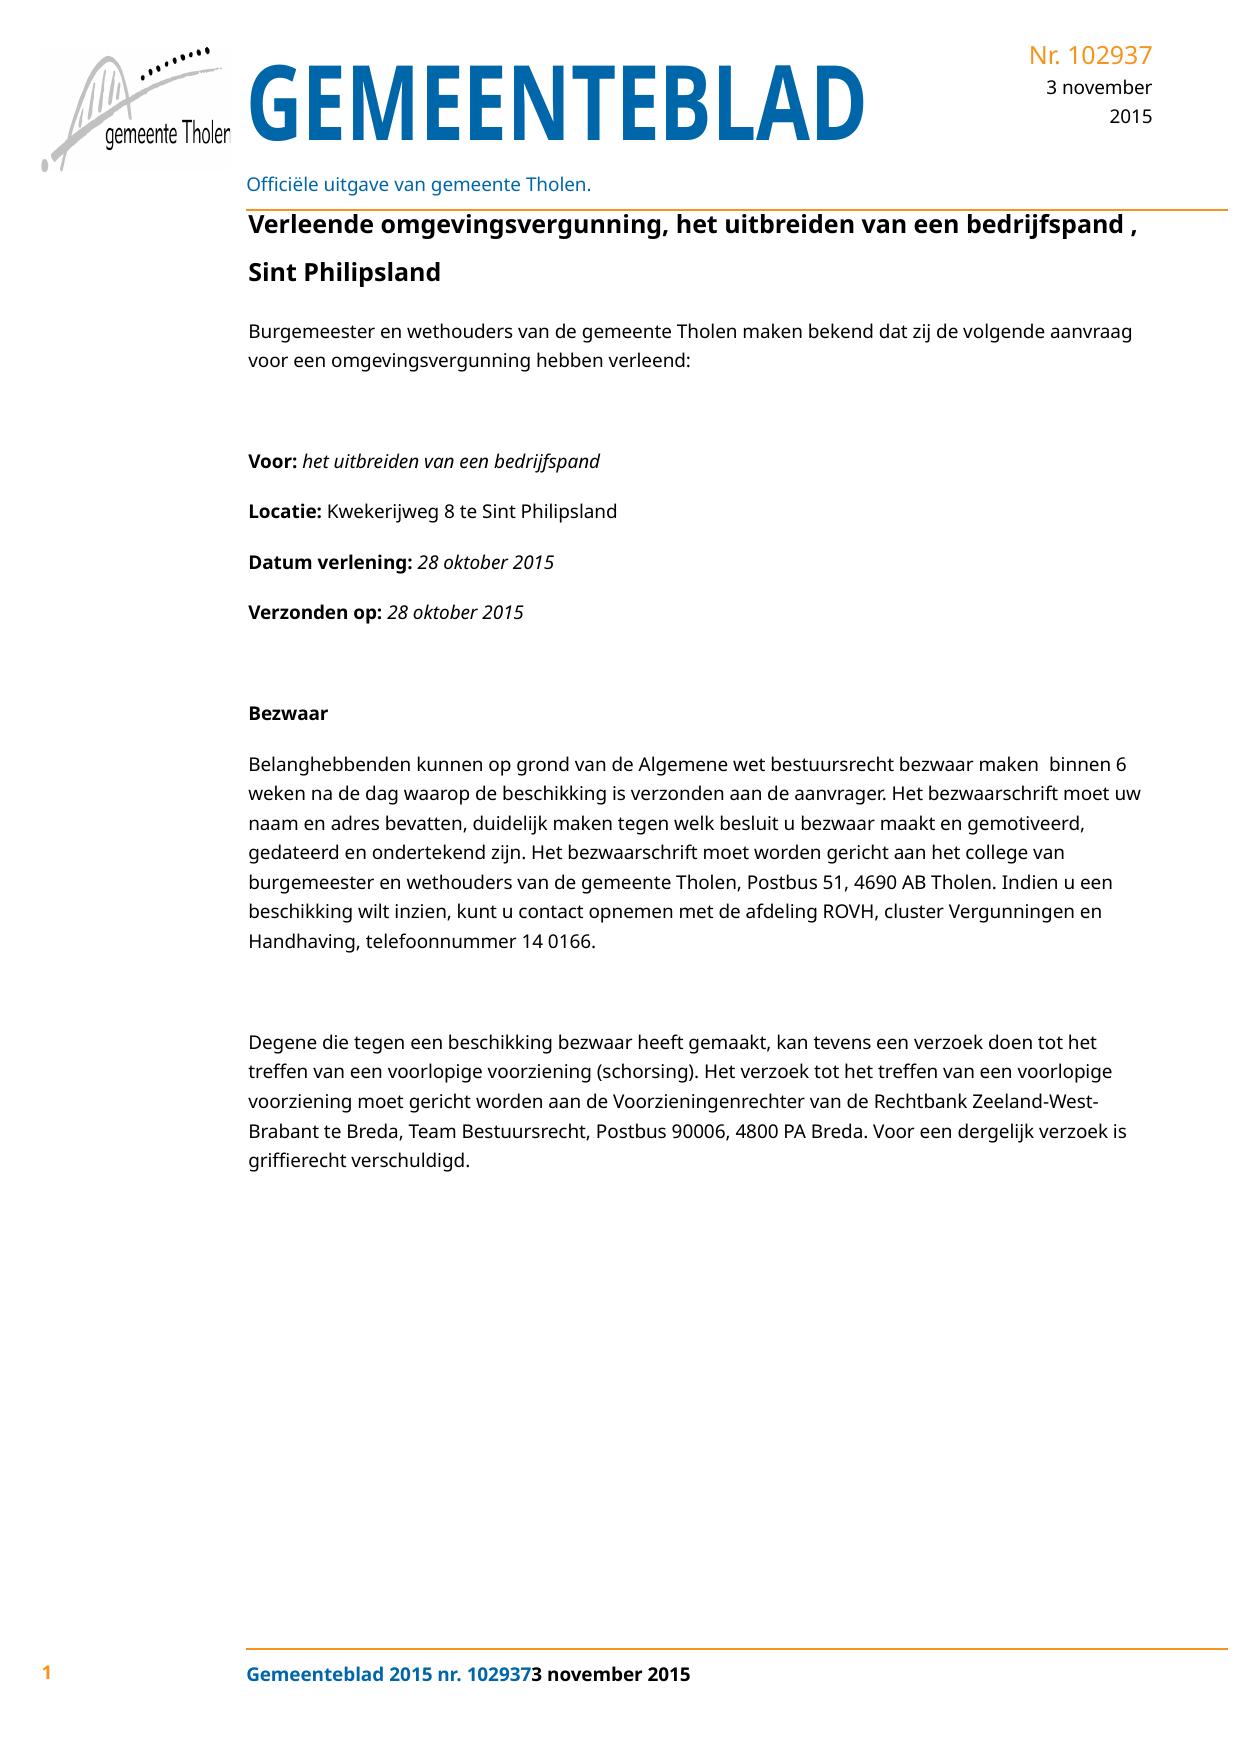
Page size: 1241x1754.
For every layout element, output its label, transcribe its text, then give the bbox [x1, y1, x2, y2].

text Belanghebbenden kunnen op grond van de Algemene wet bestuursrecht bezwaar maken binnen 6 weken na de dag waarop de beschikking is verzonden aan de aanvrager. Het bezwaarschrift moet uw naam en adres bevatten, duidelijk maken tegen welk besluit u bezwaar maakt en gemotiveerd, gedateerd en ondertekend zijn. Het bezwaarschrift moet worden gericht aan het college van burgemeester en wethouders van de gemeente Tholen, Postbus 51, 4690 AB Tholen. Indien u een beschikking wilt inzien, kunt u contact opnemen met de afdeling ROVH, cluster Vergunningen en Handhaving, telefoonnummer 14 0166. [248, 751, 1152, 954]
text Verleende omgevingsvergunning, het uitbreiden van een bedrijfspand , Sint Philipsland [248, 211, 1152, 288]
picture [41, 47, 231, 172]
text Verzonden op: 28 oktober 2015 [248, 599, 1152, 625]
text Bezwaar [248, 700, 1152, 726]
text Datum verlening: 28 oktober 2015 [248, 549, 1152, 575]
text Degene die tegen een beschikking bezwaar heeft gemaakt, kan tevens een verzoek doen tot het treffen van een voorlopige voorziening (schorsing). Het verzoek tot het treffen van een voorlopige voorziening moet gericht worden aan de Voorzieningenrechter van de Rechtbank Zeeland-West-Brabant te Breda, Team Bestuursrecht, Postbus 90006, 4800 PA Breda. Voor een dergelijk verzoek is griffierecht verschuldigd. [248, 1029, 1152, 1173]
text Locatie: Kwekerijweg 8 te Sint Philipsland [248, 499, 1152, 524]
text Burgemeester en wethouders van de gemeente Tholen maken bekend dat zij de volgende aanvraag voor een omgevingsvergunning hebben verleend: [248, 318, 1152, 373]
text Voor: het uitbreiden van een bedrijfspand [248, 448, 1152, 474]
